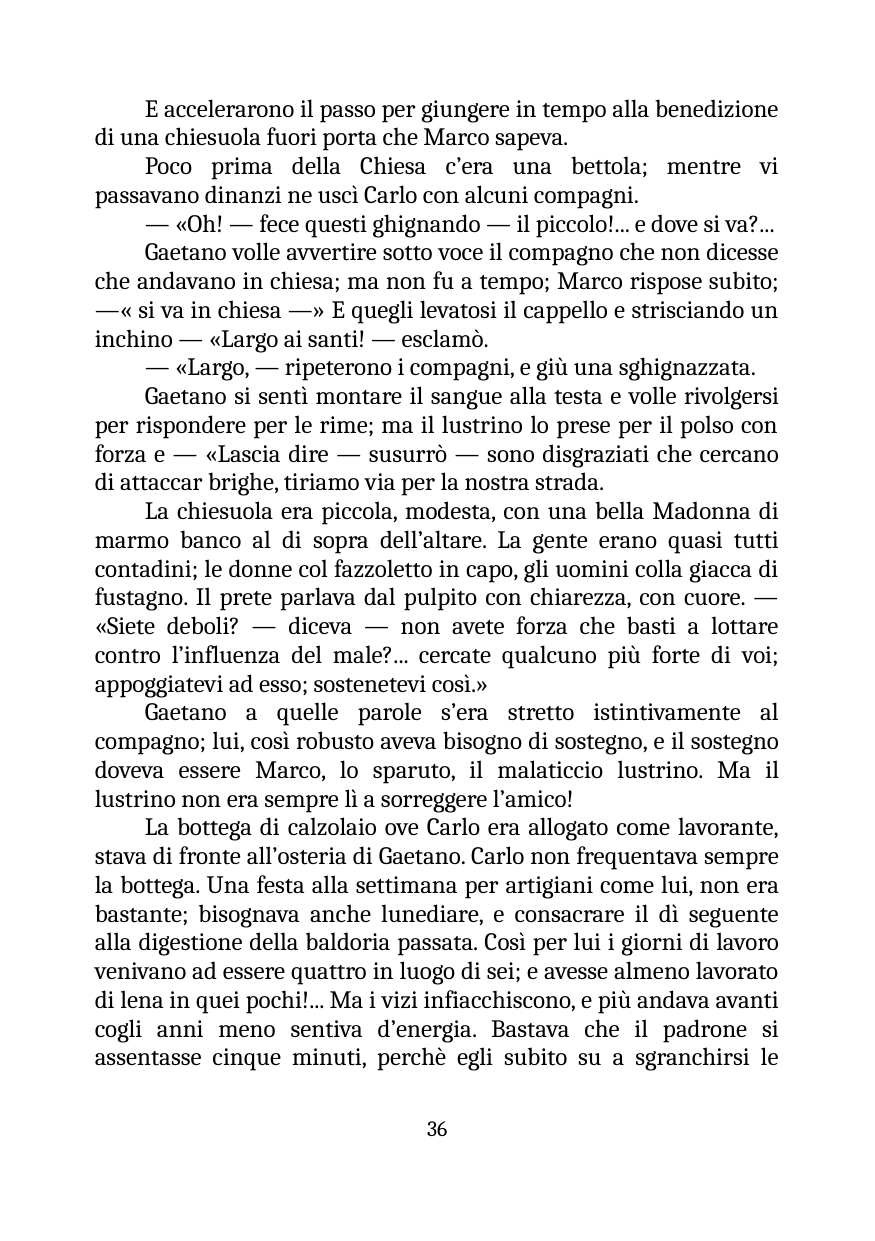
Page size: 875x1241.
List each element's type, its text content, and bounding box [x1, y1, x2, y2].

text La bottega di calzolaio ove Carlo era allogato come lavorante, stava di fronte all’osteria di Gaetano. Carlo non frequentava sempre la bottega. Una festa alla settimana per artigiani come lui, non era bastante; bisognava anche lunediare, e consacrare il dì seguente alla digestione della baldoria passata. Così per lui i giorni di lavoro venivano ad essere quattro in luogo di sei; e avesse almeno lavorato di lena in quei pochi!... Ma i vizi infiacchiscono, e più andava avanti cogli anni meno sentiva d’energia. Bastava che il padrone si assentasse cinque minuti, perchè egli subito su a sgranchirsi le [94, 813, 779, 1072]
text Gaetano volle avvertire sotto voce il compagno che non dicesse che andavano in chiesa; ma non fu a tempo; Marco rispose subito; —« si va in chiesa —» E quegli levatosi il cappello e strisciando un inchino — «Largo ai santi! — esclamò. [94, 238, 779, 353]
text — «Oh! — fece questi ghignando — il piccolo!... e dove si va?... [94, 209, 779, 238]
text — «Largo, — ripeterono i compagni, e giù una sghignazzata. [94, 353, 779, 382]
text Gaetano si sentì montare il sangue alla testa e volle rivolgersi per rispondere per le rime; ma il lustrino lo prese per il polso con forza e — «Lascia dire — susurrò — sono disgraziati che cercano di attaccar brighe, tiriamo via per la nostra strada. [94, 382, 779, 497]
text Gaetano a quelle parole s’era stretto istintivamente al compagno; lui, così robusto aveva bisogno di sostegno, e il sostegno doveva essere Marco, lo sparuto, il malaticcio lustrino. Ma il lustrino non era sempre lì a sorreggere l’amico! [94, 698, 779, 813]
text E accelerarono il passo per giungere in tempo alla benedizione di una chiesuola fuori porta che Marco sapeva. [94, 94, 779, 152]
text Poco prima della Chiesa c’era una bettola; mentre vi passavano dinanzi ne uscì Carlo con alcuni compagni. [94, 152, 779, 209]
text La chiesuola era piccola, modesta, con una bella Madonna di marmo banco al di sopra dell’altare. La gente erano quasi tutti contadini; le donne col fazzoletto in capo, gli uomini colla giacca di fustagno. Il prete parlava dal pulpito con chiarezza, con cuore. — «Siete deboli? — diceva — non avete forza che basti a lottare contro l’influenza del male?... cercate qualcuno più forte di voi; appoggiatevi ad esso; sostenetevi così.» [94, 497, 779, 698]
